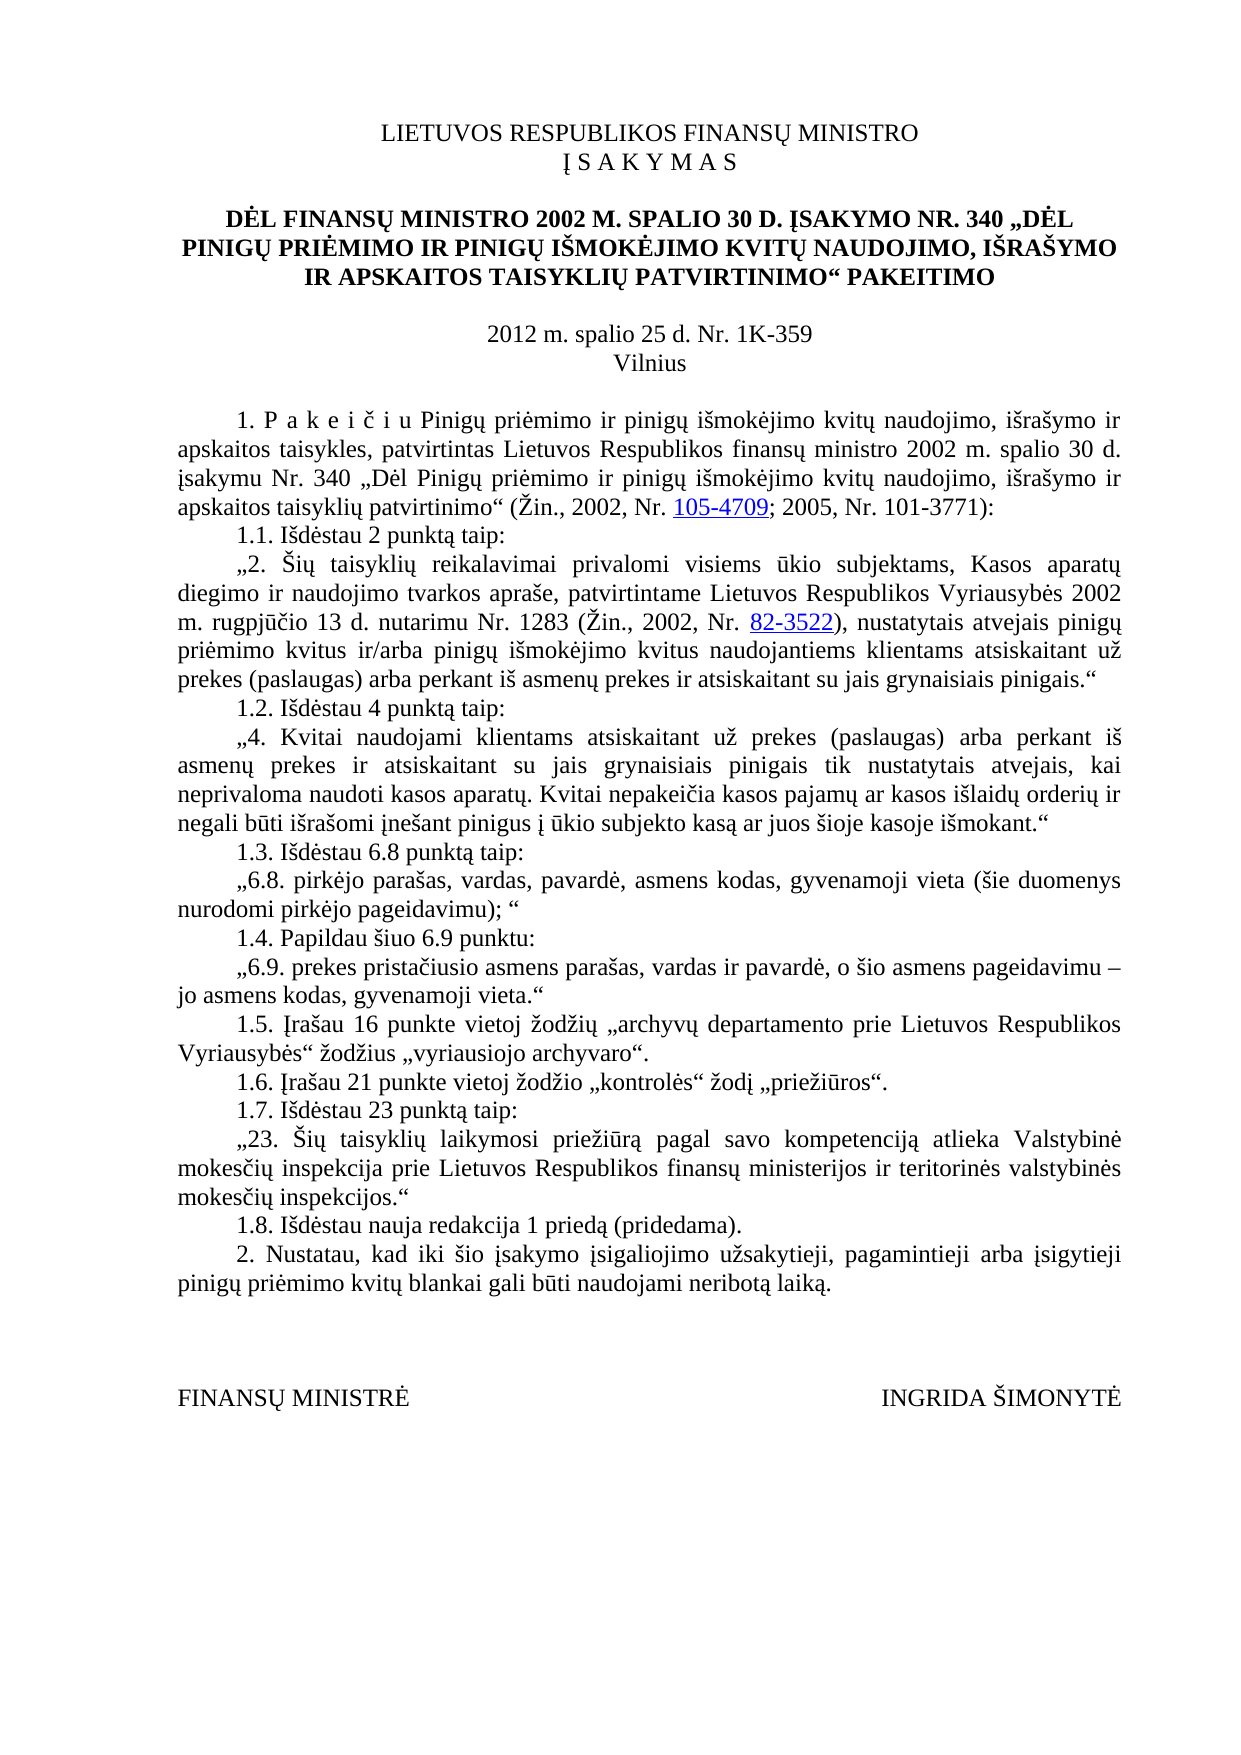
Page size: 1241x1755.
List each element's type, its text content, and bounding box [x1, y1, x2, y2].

text 1.8. Išdėstau nauja redakcija 1 priedą (pridedama). [177, 1211, 1122, 1239]
text 1.1. Išdėstau 2 punktą taip: [177, 521, 1122, 549]
text 1.3. Išdėstau 6.8 punktą taip: [177, 837, 1122, 866]
text 1.4. Papildau šiuo 6.9 punktu: [177, 923, 1122, 952]
text 2012 m. spalio 25 d. Nr. 1K-359 [177, 319, 1122, 348]
text FINANSŲ MINISTRĖ INGRIDA ŠIMONYTĖ [177, 1383, 1122, 1412]
text „4. Kvitai naudojami klientams atsiskaitant už prekes (paslaugas) arba perkant iš asmenų prekes ir atsiskaitant su jais grynaisiais pinigais tik nustatytais atvejais, kai neprivaloma naudoti kasos aparatų. Kvitai nepakeičia kasos pajamų ar kasos išlaidų orderių ir negali būti išrašomi įnešant pinigus į ūkio subjekto kasą ar juos šioje kasoje išmokant.“ [177, 722, 1122, 837]
text „6.8. pirkėjo parašas, vardas, pavardė, asmens kodas, gyvenamoji vieta (šie duomenys nurodomi pirkėjo pageidavimu); “ [177, 866, 1122, 923]
text „6.9. prekes pristačiusio asmens parašas, vardas ir pavardė, o šio asmens pageidavimu – jo asmens kodas, gyvenamoji vieta.“ [177, 952, 1122, 1009]
text DĖL FINANSŲ MINISTRO 2002 M. SPALIO 30 D. ĮSAKYMO Nr. 340 „DĖL PINIGŲ PRIĖMIMO IR PINIGŲ IŠMOKĖJIMO KVITŲ NAUDOJIMO, IŠRAŠYMO IR APSKAITOS TAISYKLIŲ PATVIRTINIMO“ PAKEITIMO [177, 204, 1122, 291]
text 1.7. Išdėstau 23 punktą taip: [177, 1096, 1122, 1124]
text LIETUVOS RESPUBLIKOS FINANSŲ MINISTRO [177, 118, 1122, 147]
text Vilnius [177, 348, 1122, 377]
text 1.2. Išdėstau 4 punktą taip: [177, 693, 1122, 722]
text 1.6. Įrašau 21 punkte vietoj žodžio „kontrolės“ žodį „priežiūros“. [177, 1067, 1122, 1096]
text 1.5. Įrašau 16 punkte vietoj žodžių „archyvų departamento prie Lietuvos Respublikos Vyriausybės“ žodžius „vyriausiojo archyvaro“. [177, 1009, 1122, 1067]
text 2. Nustatau, kad iki šio įsakymo įsigaliojimo užsakytieji, pagamintieji arba įsigytieji pinigų priėmimo kvitų blankai gali būti naudojami neribotą laiką. [177, 1239, 1122, 1297]
text „2. Šių taisyklių reikalavimai privalomi visiems ūkio subjektams, Kasos aparatų diegimo ir naudojimo tvarkos apraše, patvirtintame Lietuvos Respublikos Vyriausybės 2002 m. rugpjūčio 13 d. nutarimu Nr. 1283 (Žin., 2002, Nr. 82-3522), nustatytais atvejais pinigų priėmimo kvitus ir/arba pinigų išmokėjimo kvitus naudojantiems klientams atsiskaitant už prekes (paslaugas) arba perkant iš asmenų prekes ir atsiskaitant su jais grynaisiais pinigais.“ [177, 549, 1122, 693]
text 1. P a k e i č i u Pinigų priėmimo ir pinigų išmokėjimo kvitų naudojimo, išrašymo ir apskaitos taisykles, patvirtintas Lietuvos Respublikos finansų ministro 2002 m. spalio 30 d. įsakymu Nr. 340 „Dėl Pinigų priėmimo ir pinigų išmokėjimo kvitų naudojimo, išrašymo ir apskaitos taisyklių patvirtinimo“ (Žin., 2002, Nr. 105-4709; 2005, Nr. 101-3771): [177, 406, 1122, 521]
text „23. Šių taisyklių laikymosi priežiūrą pagal savo kompetenciją atlieka Valstybinė mokesčių inspekcija prie Lietuvos Respublikos finansų ministerijos ir teritorinės valstybinės mokesčių inspekcijos.“ [177, 1124, 1122, 1211]
text Į S A K Y M A S [177, 147, 1122, 176]
